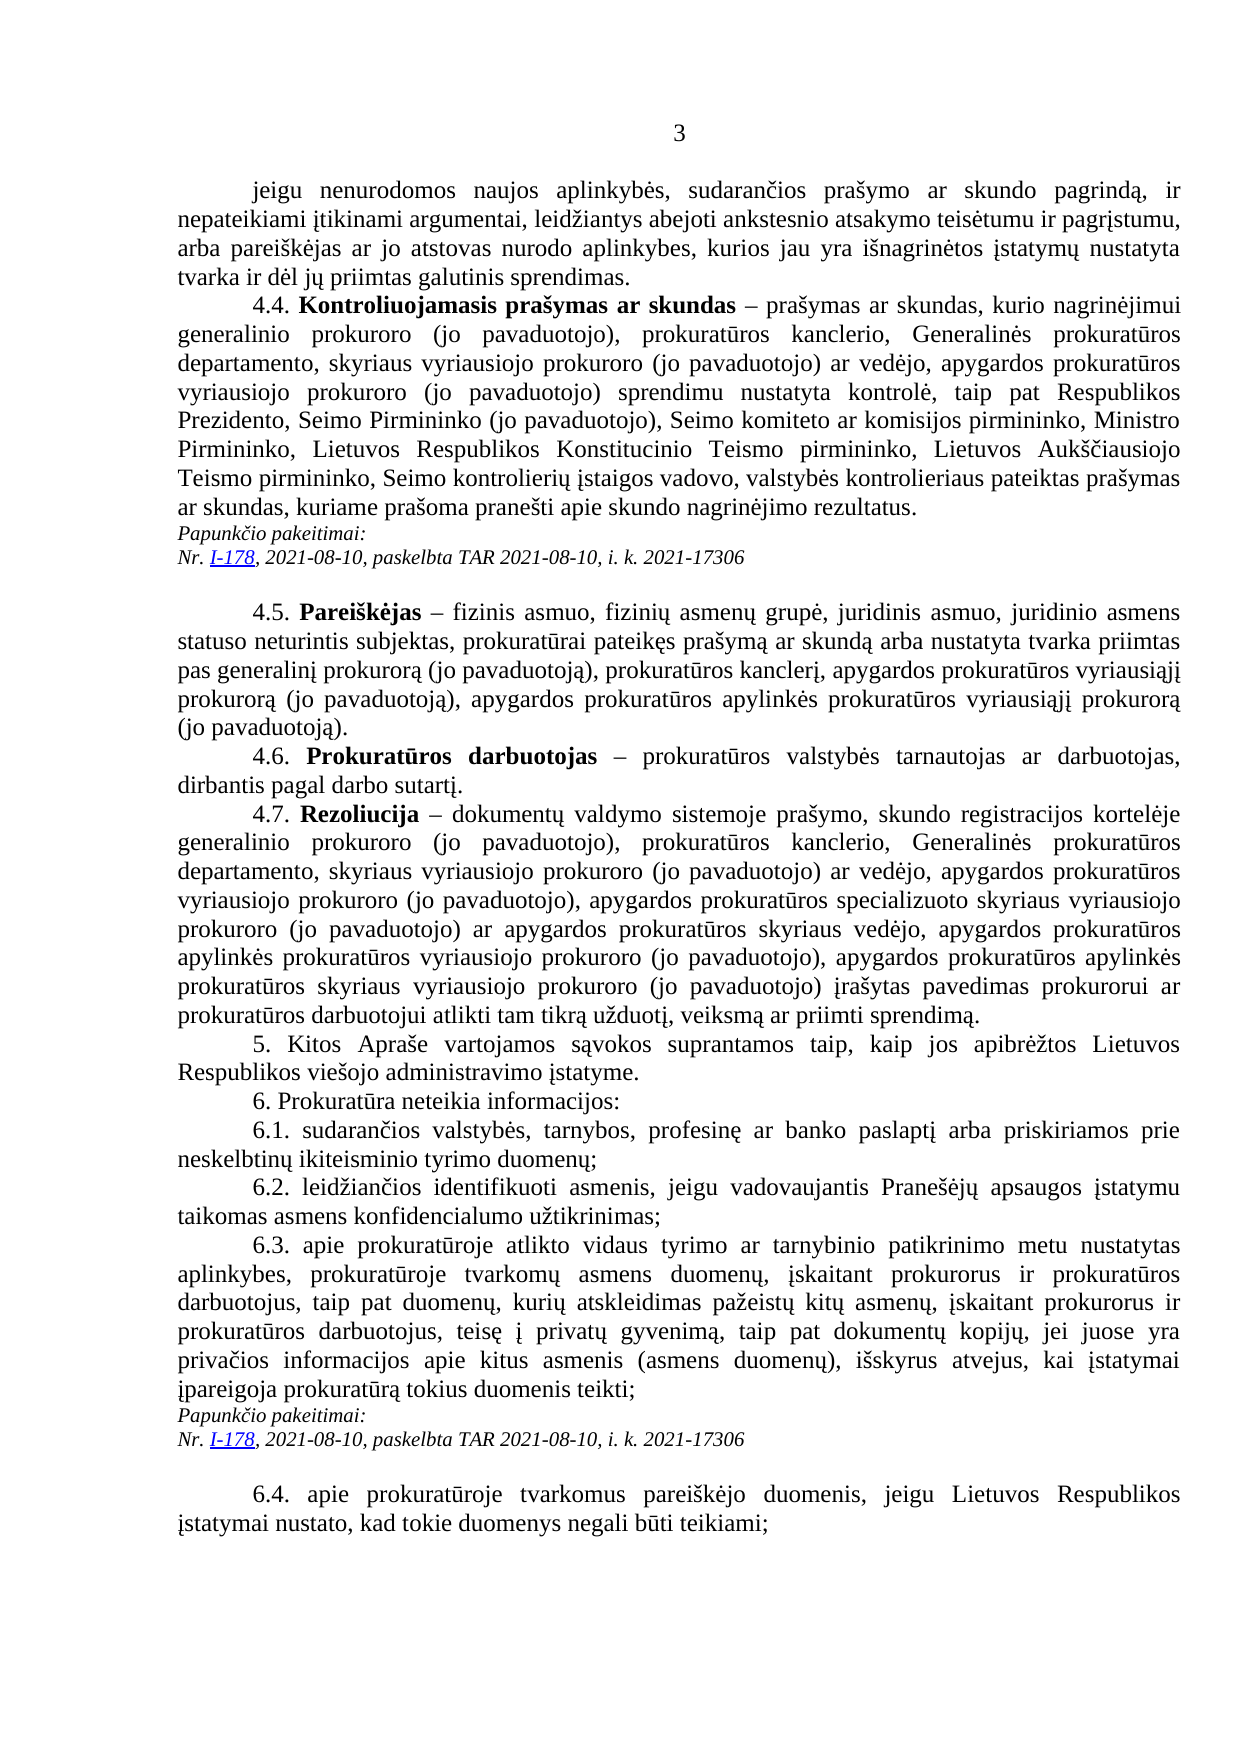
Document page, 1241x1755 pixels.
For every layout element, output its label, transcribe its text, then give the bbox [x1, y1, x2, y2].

text 6.1. sudarančios valstybės, tarnybos, profesinę ar banko paslaptį arba priskiriamos prie neskelbtinų ikiteisminio tyrimo duomenų; [177, 1115, 1181, 1172]
text jeigu nenurodomos naujos aplinkybės, sudarančios prašymo ar skundo pagrindą, ir nepateikiami įtikinami argumentai, leidžiantys abejoti ankstesnio atsakymo teisėtumu ir pagrįstumu, arba pareiškėjas ar jo atstovas nurodo aplinkybes, kurios jau yra išnagrinėtos įstatymų nustatyta tvarka ir dėl jų priimtas galutinis sprendimas. [177, 176, 1181, 291]
text 6.3. apie prokuratūroje atlikto vidaus tyrimo ar tarnybinio patikrinimo metu nustatytas aplinkybes, prokuratūroje tvarkomų asmens duomenų, įskaitant prokurorus ir prokuratūros darbuotojus, taip pat duomenų, kurių atskleidimas pažeistų kitų asmenų, įskaitant prokurorus ir prokuratūros darbuotojus, teisę į privatų gyvenimą, taip pat dokumentų kopijų, jei juose yra privačios informacijos apie kitus asmenis (asmens duomenų), išskyrus atvejus, kai įstatymai įpareigoja prokuratūrą tokius duomenis teikti; [177, 1230, 1181, 1402]
text Papunkčio pakeitimai: [177, 521, 1181, 545]
text 6. Prokuratūra neteikia informacijos: [177, 1086, 1181, 1115]
text Nr. I-178, 2021-08-10, paskelbta TAR 2021-08-10, i. k. 2021-17306 [177, 545, 1181, 569]
text 4.5. Pareiškėjas – fizinis asmuo, fizinių asmenų grupė, juridinis asmuo, juridinio asmens statuso neturintis subjektas, prokuratūrai pateikęs prašymą ar skundą arba nustatyta tvarka priimtas pas generalinį prokurorą (jo pavaduotoją), prokuratūros kanclerį, apygardos prokuratūros vyriausiąjį prokurorą (jo pavaduotoją), apygardos prokuratūros apylinkės prokuratūros vyriausiąjį prokurorą (jo pavaduotoją). [177, 597, 1181, 741]
text 6.4. apie prokuratūroje tvarkomus pareiškėjo duomenis, jeigu Lietuvos Respublikos įstatymai nustato, kad tokie duomenys negali būti teikiami; [177, 1479, 1181, 1537]
text 6.2. leidžiančios identifikuoti asmenis, jeigu vadovaujantis Pranešėjų apsaugos įstatymu taikomas asmens konfidencialumo užtikrinimas; [177, 1172, 1181, 1230]
text Papunkčio pakeitimai: [177, 1402, 1181, 1427]
text Nr. I-178, 2021-08-10, paskelbta TAR 2021-08-10, i. k. 2021-17306 [177, 1427, 1181, 1451]
text 4.7. Rezoliucija – dokumentų valdymo sistemoje prašymo, skundo registracijos kortelėje generalinio prokuroro (jo pavaduotojo), prokuratūros kanclerio, Generalinės prokuratūros departamento, skyriaus vyriausiojo prokuroro (jo pavaduotojo) ar vedėjo, apygardos prokuratūros vyriausiojo prokuroro (jo pavaduotojo), apygardos prokuratūros specializuoto skyriaus vyriausiojo prokuroro (jo pavaduotojo) ar apygardos prokuratūros skyriaus vedėjo, apygardos prokuratūros apylinkės prokuratūros vyriausiojo prokuroro (jo pavaduotojo), apygardos prokuratūros apylinkės prokuratūros skyriaus vyriausiojo prokuroro (jo pavaduotojo) įrašytas pavedimas prokurorui ar prokuratūros darbuotojui atlikti tam tikrą užduotį, veiksmą ar priimti sprendimą. [177, 799, 1181, 1029]
text 5. Kitos Apraše vartojamos sąvokos suprantamos taip, kaip jos apibrėžtos Lietuvos Respublikos viešojo administravimo įstatyme. [177, 1029, 1181, 1086]
text 4.6. Prokuratūros darbuotojas – prokuratūros valstybės tarnautojas ar darbuotojas, dirbantis pagal darbo sutartį. [177, 741, 1181, 799]
text 4.4. Kontroliuojamasis prašymas ar skundas – prašymas ar skundas, kurio nagrinėjimui generalinio prokuroro (jo pavaduotojo), prokuratūros kanclerio, Generalinės prokuratūros departamento, skyriaus vyriausiojo prokuroro (jo pavaduotojo) ar vedėjo, apygardos prokuratūros vyriausiojo prokuroro (jo pavaduotojo) sprendimu nustatyta kontrolė, taip pat Respublikos Prezidento, Seimo Pirmininko (jo pavaduotojo), Seimo komiteto ar komisijos pirmininko, Ministro Pirmininko, Lietuvos Respublikos Konstitucinio Teismo pirmininko, Lietuvos Aukščiausiojo Teismo pirmininko, Seimo kontrolierių įstaigos vadovo, valstybės kontrolieriaus pateiktas prašymas ar skundas, kuriame prašoma pranešti apie skundo nagrinėjimo rezultatus. [177, 291, 1181, 521]
